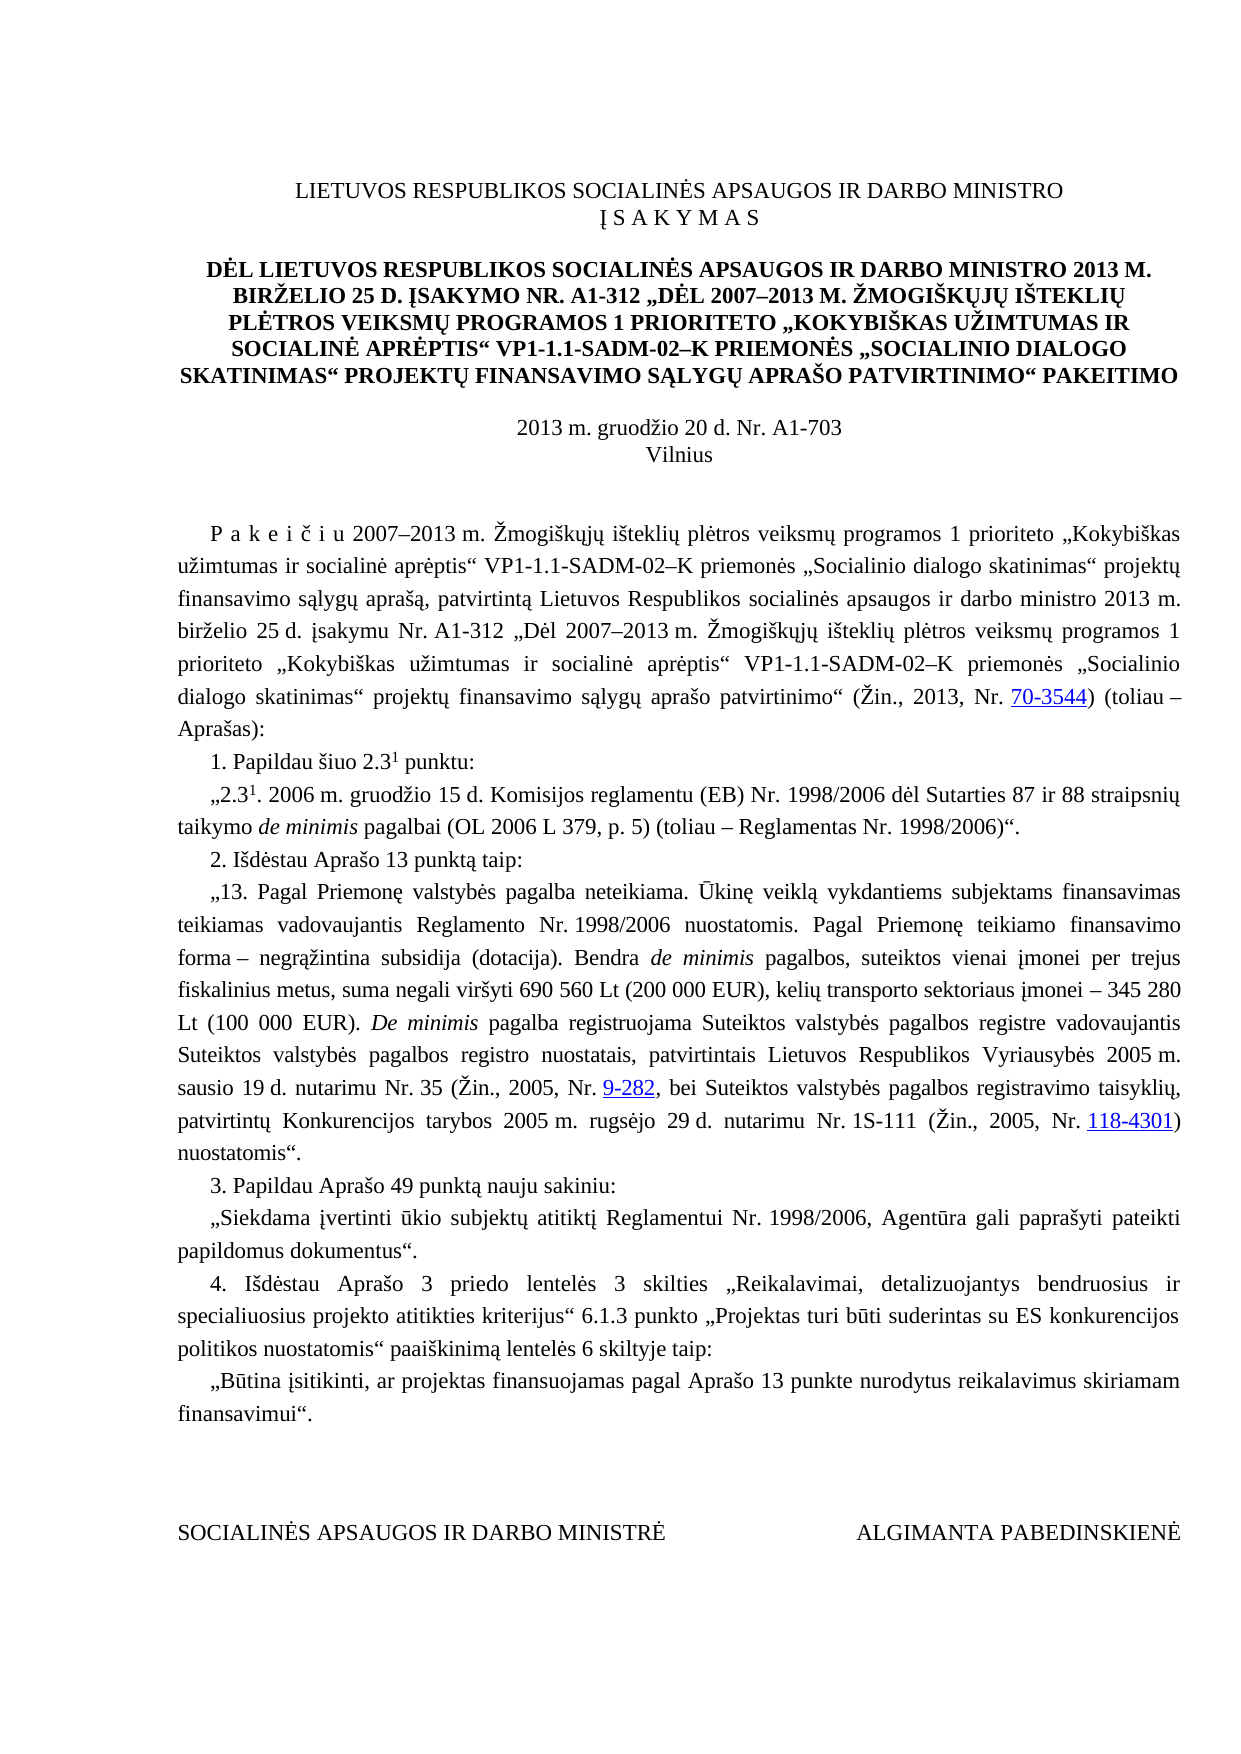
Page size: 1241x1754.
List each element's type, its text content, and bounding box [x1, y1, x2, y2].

text DĖL LIETUVOS RESPUBLIKOS SOCIALINĖS APSAUGOS IR DARBO MINISTRO 2013 M. BIRŽELIO 25 D. ĮSAKYMO NR. A1-312 „DĖL 2007–2013 M. ŽMOGIŠKŲJŲ IŠTEKLIŲ PLĖTROS VEIKSMŲ PROGRAMOS 1 PRIORITETO „KOKYBIŠKAS UŽIMTUMAS IR SOCIALINĖ APRĖPTIS“ VP1-1.1-SADM-02–K PRIEMONĖS „SOCIALINIO DIALOGO SKATINIMAS“ PROJEKTŲ FINANSAVIMO SĄLYGŲ APRAŠO PATVIRTINIMO“ PAKEITIMO [177, 256, 1181, 388]
text „Siekdama įvertinti ūkio subjektų atitiktį Reglamentui Nr. 1998/2006, Agentūra gali paprašyti pateikti papildomus dokumentus“. [177, 1204, 1181, 1263]
text Socialinės apsaugos ir darbo ministRė Algimanta Pabedinskienė [177, 1519, 1181, 1545]
text P a k e i č i u 2007–2013 m. Žmogiškųjų išteklių plėtros veiksmų programos 1 prioriteto „Kokybiškas užimtumas ir socialinė aprėptis“ VP1-1.1-SADM-02–K priemonės „Socialinio dialogo skatinimas“ projektų finansavimo sąlygų aprašą, patvirtintą Lietuvos Respublikos socialinės apsaugos ir darbo ministro 2013 m. birželio 25 d. įsakymu Nr. A1-312 „Dėl 2007–2013 m. Žmogiškųjų išteklių plėtros veiksmų programos 1 prioriteto „Kokybiškas užimtumas ir socialinė aprėptis“ VP1-1.1-SADM-02–K priemonės „Socialinio dialogo skatinimas“ projektų finansavimo sąlygų aprašo patvirtinimo“ (Žin., 2013, Nr. 70-3544) (toliau – Aprašas): [177, 520, 1181, 742]
text „2.31. 2006 m. gruodžio 15 d. Komisijos reglamentu (EB) Nr. 1998/2006 dėl Sutarties 87 ir 88 straipsnių taikymo de minimis pagalbai (OL 2006 L 379, p. 5) (toliau – Reglamentas Nr. 1998/2006)“. [177, 781, 1181, 839]
text 1. Papildau šiuo 2.31 punktu: [177, 748, 1181, 774]
text 4. Išdėstau Aprašo 3 priedo lentelės 3 skilties „Reikalavimai, detalizuojantys bendruosius ir specialiuosius projekto atitikties kriterijus“ 6.1.3 punkto „Projektas turi būti suderintas su ES konkurencijos politikos nuostatomis“ paaiškinimą lentelės 6 skiltyje taip: [177, 1270, 1181, 1361]
text 2013 m. gruodžio 20 d. Nr. A1-703 [177, 414, 1181, 441]
text LIETUVOS RESPUBLIKOS SOCIALINĖS APSAUGOS IR DARBO MINISTRO [177, 177, 1181, 203]
text „13. Pagal Priemonę valstybės pagalba neteikiama. Ūkinę veiklą vykdantiems subjektams finansavimas teikiamas vadovaujantis Reglamento Nr. 1998/2006 nuostatomis. Pagal Priemonę teikiamo finansavimo forma – negrąžintina subsidija (dotacija). Bendra de minimis pagalbos, suteiktos vienai įmonei per trejus fiskalinius metus, suma negali viršyti 690 560 Lt (200 000 EUR), kelių transporto sektoriaus įmonei – 345 280 Lt (100 000 EUR). De minimis pagalba registruojama Suteiktos valstybės pagalbos registre vadovaujantis Suteiktos valstybės pagalbos registro nuostatais, patvirtintais Lietuvos Respublikos Vyriausybės 2005 m. sausio 19 d. nutarimu Nr. 35 (Žin., 2005, Nr. 9-282, bei Suteiktos valstybės pagalbos registravimo taisyklių, patvirtintų Konkurencijos tarybos 2005 m. rugsėjo 29 d. nutarimu Nr. 1S-111 (Žin., 2005, Nr. 118-4301) nuostatomis“. [177, 878, 1181, 1166]
text Į S A K Y M A S [177, 203, 1181, 230]
text 2. Išdėstau Aprašo 13 punktą taip: [177, 846, 1181, 872]
text Vilnius [177, 441, 1181, 467]
text 3. Papildau Aprašo 49 punktą nauju sakiniu: [177, 1172, 1181, 1198]
text „Būtina įsitikinti, ar projektas finansuojamas pagal Aprašo 13 punkte nurodytus reikalavimus skiriamam finansavimui“. [177, 1367, 1181, 1426]
